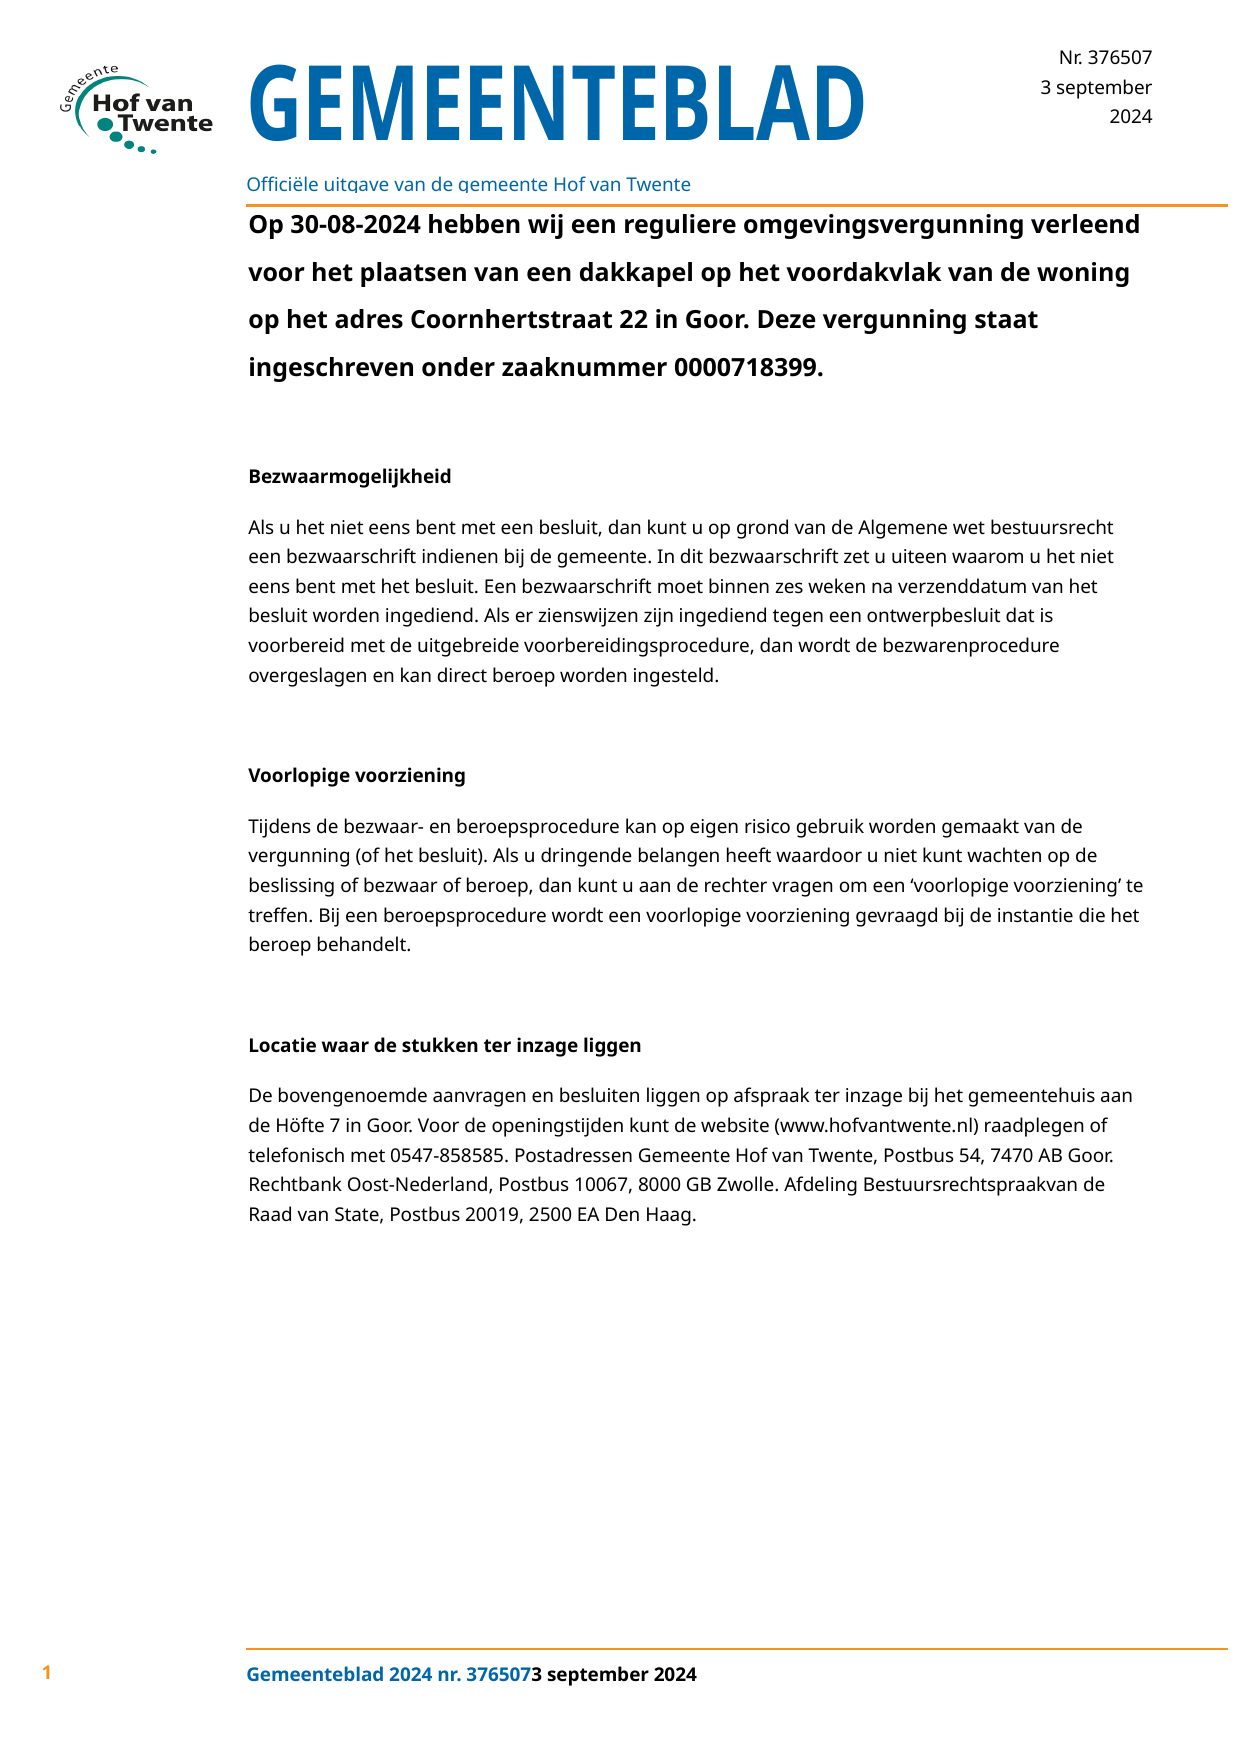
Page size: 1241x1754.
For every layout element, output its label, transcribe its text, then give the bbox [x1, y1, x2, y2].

text Als u het niet eens bent met een besluit, dan kunt u op grond van de Algemene wet bestuursrecht een bezwaarschrift indienen bij de gemeente. In dit bezwaarschrift zet u uiteen waarom u het niet eens bent met het besluit. Een bezwaarschrift moet binnen zes weken na verzenddatum van het besluit worden ingediend. Als er zienswijzen zijn ingediend tegen een ontwerpbesluit dat is voorbereid met de uitgebreide voorbereidingsprocedure, dan wordt de bezwarenprocedure overgeslagen en kan direct beroep worden ingesteld. [248, 514, 1152, 688]
text Op 30-08-2024 hebben wij een reguliere omgevingsvergunning verleend voor het plaatsen van een dakkapel op het voordakvlak van de woning op het adres Coornhertstraat 22 in Goor. Deze vergunning staat ingeschreven onder zaaknummer 0000718399. [248, 207, 1152, 384]
text Tijdens de bezwaar- en beroepsprocedure kan op eigen risico gebruik worden gemaakt van de vergunning (of het besluit). Als u dringende belangen heeft waardoor u niet kunt wachten op de beslissing of bezwaar of beroep, dan kunt u aan de rechter vragen om een ‘voorlopige voorziening’ te treffen. Bij een beroepsprocedure wordt een voorlopige voorziening gevraagd bij de instantie die het beroep behandelt. [248, 813, 1152, 957]
text Voorlopige voorziening [248, 763, 1152, 788]
text Bezwaarmogelijkheid [248, 463, 1152, 489]
text De bovengenoemde aanvragen en besluiten liggen op afspraak ter inzage bij het gemeentehuis aan de Höfte 7 in Goor. Voor de openingstijden kunt de website (www.hofvantwente.nl) raadplegen of telefonisch met 0547-858585. Postadressen Gemeente Hof van Twente, Postbus 54, 7470 AB Goor. Rechtbank Oost-Nederland, Postbus 10067, 8000 GB Zwolle. Afdeling Bestuursrechtspraakvan de Raad van State, Postbus 20019, 2500 EA Den Haag. [248, 1083, 1152, 1227]
picture [41, 47, 231, 172]
text Locatie waar de stukken ter inzage liggen [248, 1032, 1152, 1058]
